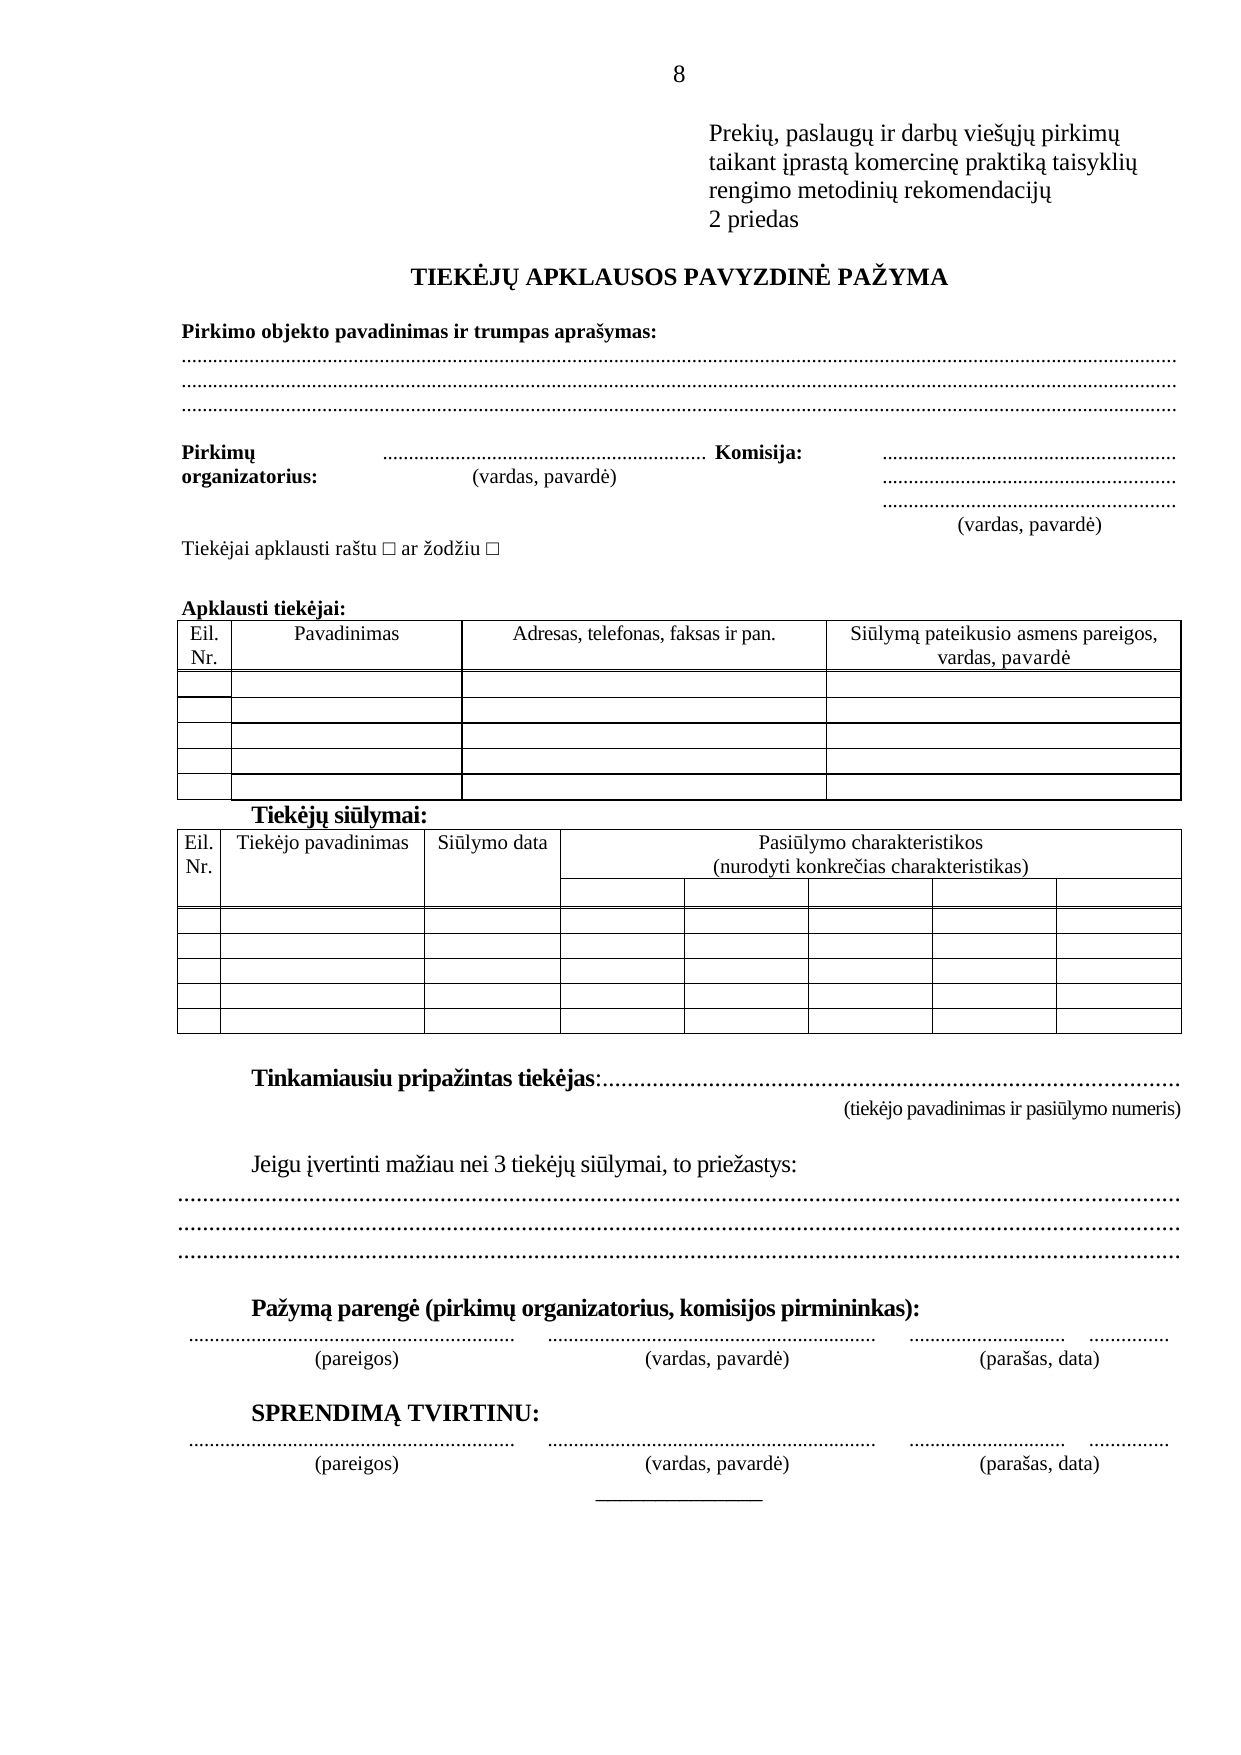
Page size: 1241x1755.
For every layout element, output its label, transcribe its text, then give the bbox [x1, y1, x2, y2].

table_cell Pavadinimas [232, 621, 461, 669]
text 2 priedas [177, 204, 1181, 233]
table_cell [685, 879, 808, 906]
table_cell (vardas, pavardė) [878, 440, 882, 536]
table_cell [928, 984, 932, 1008]
table_cell [809, 909, 813, 933]
table_cell [420, 934, 424, 958]
table_cell [804, 909, 808, 933]
table_cell [216, 959, 220, 983]
table_cell (pareigos) [177, 1346, 536, 1370]
table_cell [216, 909, 220, 933]
table_cell [221, 909, 225, 933]
table_cell [556, 909, 560, 933]
table_cell [809, 934, 813, 958]
table_cell [1057, 959, 1061, 983]
table_cell Eil. Nr. [227, 621, 231, 669]
table_cell [933, 879, 1056, 906]
table_cell [809, 959, 813, 983]
table_cell [1057, 984, 1061, 1008]
table_cell [928, 959, 932, 983]
text Pažymą parengė (pirkimų organizatorius, komisijos pirmininkas): [177, 1293, 1181, 1322]
table_cell [556, 934, 560, 958]
table_cell [420, 909, 424, 933]
table_cell [928, 909, 932, 933]
table_cell [809, 1009, 813, 1033]
table_cell [216, 984, 220, 1008]
table_cell [1052, 934, 1056, 958]
table_cell [933, 959, 937, 983]
table_cell Komisija: [711, 440, 878, 536]
table_cell (vardas, pavardė) [536, 1346, 898, 1370]
table_cell [561, 879, 684, 906]
table_cell [561, 1009, 565, 1033]
table_cell [221, 934, 225, 958]
text Prekių, paslaugų ir darbų viešųjų pirkimų [177, 118, 1181, 147]
table_cell [1057, 909, 1061, 933]
table_cell [933, 984, 937, 1008]
table_header [177, 1427, 536, 1451]
table_cell [1052, 1009, 1056, 1033]
table_cell [1057, 1009, 1061, 1033]
text (tiekėjo pavadinimas ir pasiūlymo numeris) [177, 1092, 1181, 1120]
table_cell (parašas, data) [898, 1451, 1181, 1475]
table_cell [809, 879, 932, 906]
table_cell [1177, 909, 1181, 933]
table_cell [933, 1009, 937, 1033]
table_cell [933, 909, 937, 933]
table_cell [561, 959, 565, 983]
table_cell [420, 959, 424, 983]
table_cell [822, 672, 826, 696]
table_cell [928, 1009, 932, 1033]
table_cell [680, 934, 684, 958]
text Tinkamiausiu pripažintas tiekėjas: [177, 1063, 1181, 1092]
table_cell (vardas, pavardė) [536, 1451, 898, 1475]
text taikant įprastą komercinę praktiką taisyklių [177, 147, 1181, 176]
table_cell [178, 774, 231, 799]
table_cell [827, 698, 831, 722]
table_cell [1177, 1009, 1181, 1033]
table_cell (parašas, data) [898, 1346, 1181, 1370]
table_cell [827, 724, 831, 748]
table_cell [827, 749, 831, 773]
table_cell [933, 934, 937, 958]
table_header Siūlymo data [425, 830, 560, 906]
text SPRENDIMĄ TVIRTINU: [177, 1398, 1181, 1427]
table_header Eil. Nr. [178, 830, 220, 906]
table_cell [1052, 959, 1056, 983]
table_cell [1177, 934, 1181, 958]
table_cell [804, 934, 808, 958]
table_cell [1057, 934, 1061, 958]
table_cell [680, 984, 684, 1008]
table_header [898, 1427, 1181, 1451]
text ______________ [177, 1475, 1181, 1504]
table_cell [1057, 879, 1181, 906]
text Jeigu įvertinti mažiau nei 3 tiekėjų siūlymai, to priežastys: [177, 1149, 1181, 1178]
table_cell [227, 723, 231, 748]
table_cell [804, 984, 808, 1008]
table_cell [221, 984, 225, 1008]
table_cell (vardas, pavardė) [1177, 440, 1181, 536]
table_cell [216, 1009, 220, 1033]
table_header [898, 1322, 1181, 1346]
table_cell [556, 959, 560, 983]
table_cell [216, 934, 220, 958]
text rengimo metodinių rekomendacijų [177, 176, 1181, 204]
table_header [177, 1322, 536, 1346]
table_header [536, 1427, 898, 1451]
table_cell [561, 909, 565, 933]
table_cell (pareigos) [177, 1451, 536, 1475]
table_cell [928, 934, 932, 958]
table_cell Adresas, telefonas, faksas ir pan. [463, 621, 826, 669]
table_cell [822, 775, 826, 799]
text Tiekėjų siūlymai: [177, 800, 1181, 829]
table_cell [227, 698, 231, 722]
table_cell [556, 1009, 560, 1033]
table_cell Pirkimų organizatorius: [177, 440, 378, 536]
table_header [536, 1322, 898, 1346]
table_cell (vardas, pavardė) [378, 440, 711, 536]
table_cell [822, 724, 826, 748]
table_cell [1177, 959, 1181, 983]
table_cell [561, 934, 565, 958]
table_cell [556, 984, 560, 1008]
table_cell [680, 909, 684, 933]
table_cell [822, 749, 826, 773]
table_cell Tiekėjai apklausti raštu □ ar žodžiu □ [177, 536, 1181, 596]
table_cell [1052, 909, 1056, 933]
table_cell [420, 984, 424, 1008]
table_cell [804, 959, 808, 983]
table_cell [221, 1009, 225, 1033]
table_cell [680, 959, 684, 983]
table_cell [827, 775, 831, 799]
table_cell [822, 698, 826, 722]
table_cell [1052, 984, 1056, 1008]
table_cell [561, 984, 565, 1008]
text TIEKĖJŲ APKLAUSOS PAVYZDINĖ PAŽYMA [177, 262, 1181, 291]
table_cell [1177, 984, 1181, 1008]
table_cell [420, 1009, 424, 1033]
table_header Tiekėjo pavadinimas [221, 830, 424, 906]
table_cell [221, 959, 225, 983]
table_cell [827, 672, 831, 696]
table_cell [809, 984, 813, 1008]
table_cell [227, 749, 231, 773]
table_cell [227, 672, 231, 696]
table_cell [680, 1009, 684, 1033]
table_cell [804, 1009, 808, 1033]
